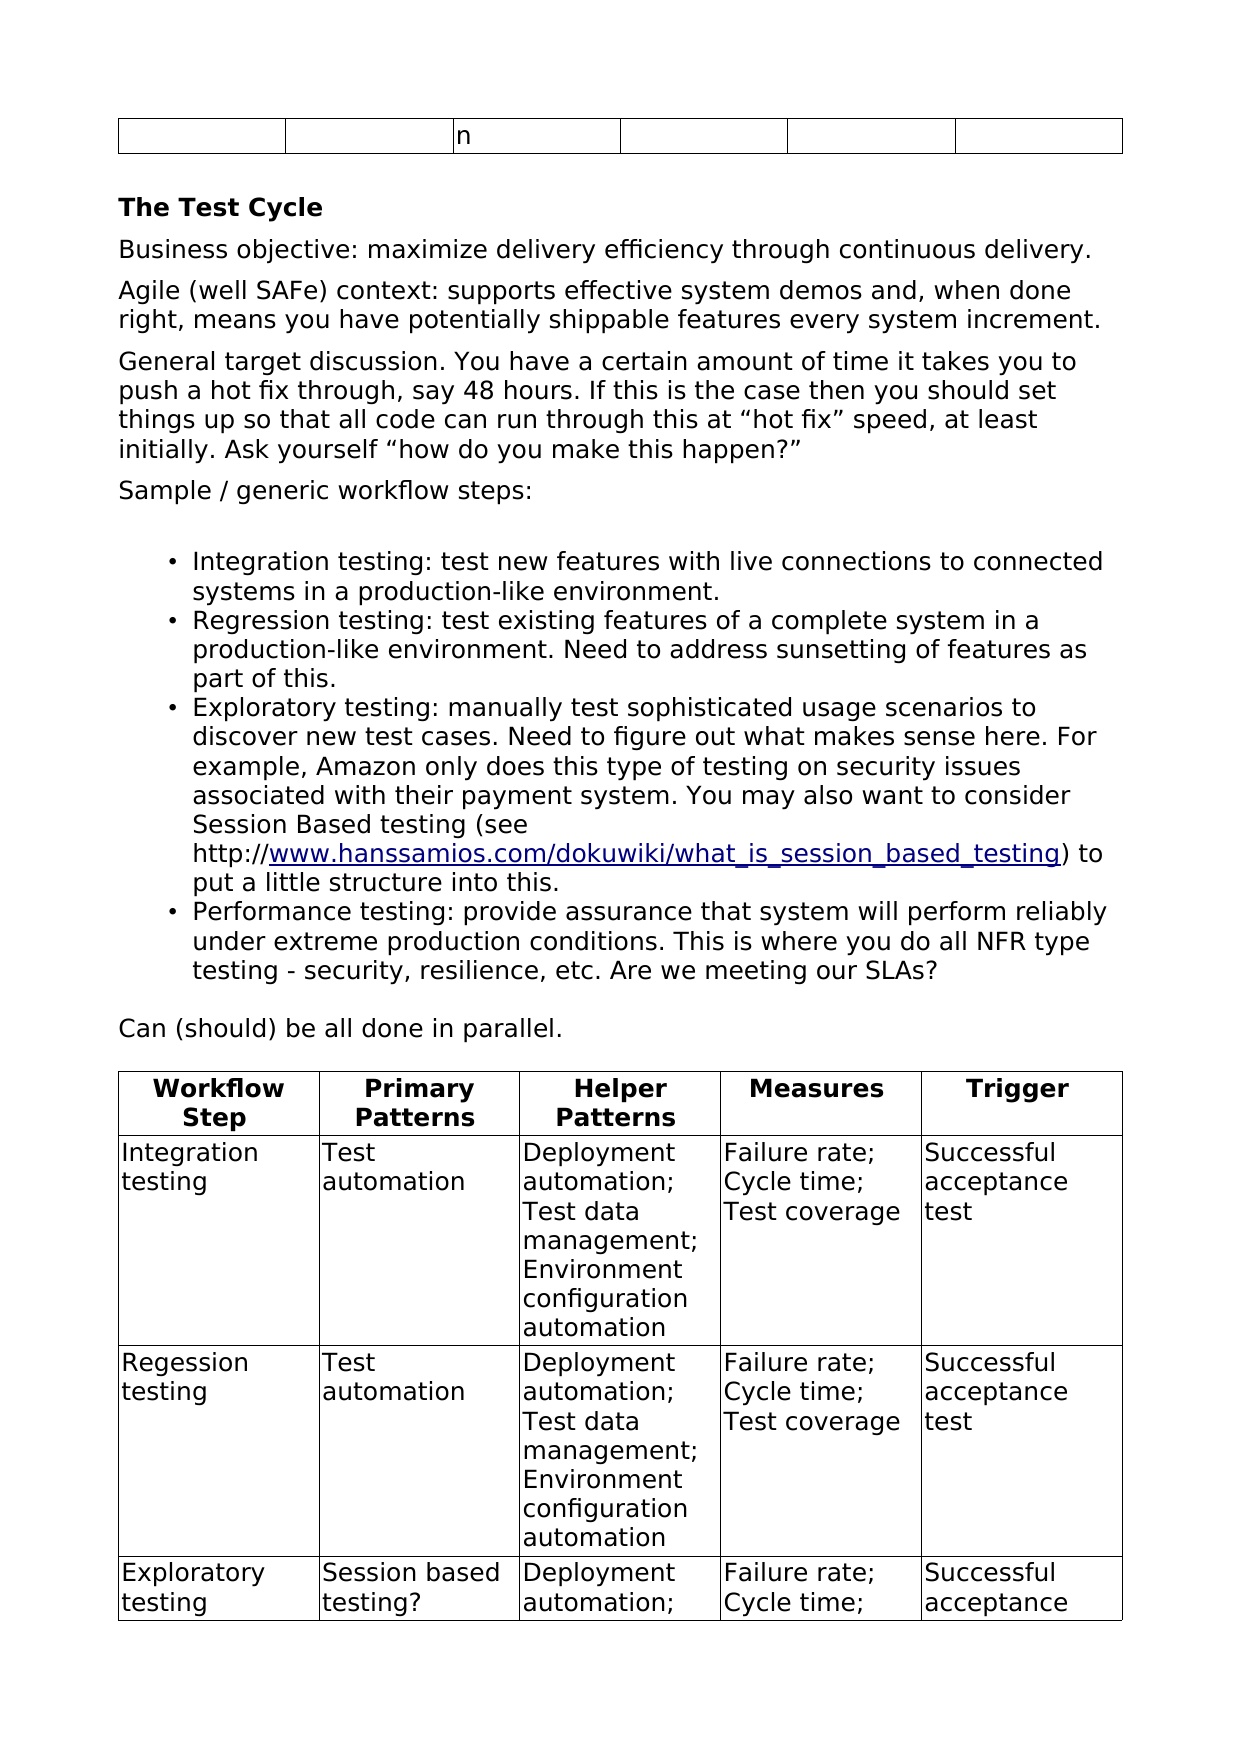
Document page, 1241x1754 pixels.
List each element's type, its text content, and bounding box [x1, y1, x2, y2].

table_header Measures [721, 1072, 921, 1135]
list Regression testing: test existing features of a complete system in a production-like environment. Need to address sunsetting of features as part of this. [177, 606, 1122, 693]
table_cell Integration testing [119, 1136, 319, 1345]
table_cell Deployment automation; Test data management; Environment configuration automation [520, 1136, 720, 1345]
table_header Workflow Step [119, 1072, 319, 1135]
table_cell Session based testing? [320, 1557, 519, 1620]
subtitle The Test Cycle [118, 193, 1122, 222]
table_header Primary Patterns [320, 1072, 519, 1135]
table_cell Exploratory testing [119, 1557, 319, 1620]
list Performance testing: provide assurance that system will perform reliably under extreme production conditions. This is where you do all NFR type testing - security, resilience, etc. Are we meeting our SLAs? [177, 898, 1122, 985]
table_cell Successful acceptance test [922, 1346, 1122, 1556]
table_cell [956, 119, 1122, 153]
table_cell Deployment automation; [520, 1557, 720, 1620]
text Business objective: maximize delivery efficiency through continuous delivery. [118, 235, 1122, 264]
table_cell Failure rate; Cycle time; [721, 1557, 921, 1620]
list Integration testing: test new features with live connections to connected systems in a production-like environment. [177, 548, 1122, 606]
table_cell Test automation [320, 1136, 519, 1345]
table_header Helper Patterns [520, 1072, 720, 1135]
list Exploratory testing: manually test sophisticated usage scenarios to discover new test cases. Need to figure out what makes sense here. For example, Amazon only does this type of testing on security issues associated with their payment system. You may also want to consider Session Based testing (see http://www.hanssamios.com/dokuwiki/what_is_session_based_testing) to put a little structure into this. [177, 693, 1122, 898]
table_cell Test automation [320, 1346, 519, 1556]
table_cell Successful acceptance test [922, 1136, 1122, 1345]
table_cell [621, 119, 787, 153]
text Can (should) be all done in parallel. [118, 1014, 1122, 1044]
table_cell [788, 119, 955, 153]
table_cell n [454, 119, 620, 153]
table_cell [119, 119, 285, 153]
table_cell [286, 119, 453, 153]
table_header Trigger [922, 1072, 1122, 1135]
table_cell Failure rate; Cycle time; Test coverage [721, 1136, 921, 1345]
table_cell Failure rate; Cycle time; Test coverage [721, 1346, 921, 1556]
table_cell Regession testing [119, 1346, 319, 1556]
table_cell Successful acceptance [922, 1557, 1122, 1620]
text General target discussion. You have a certain amount of time it takes you to push a hot fix through, say 48 hours. If this is the case then you should set things up so that all code can run through this at “hot fix” speed, at least initially. Ask yourself “how do you make this happen?” [118, 347, 1122, 464]
text Sample / generic workflow steps: [118, 476, 1122, 506]
text Agile (well SAFe) context: supports effective system demos and, when done right, means you have potentially shippable features every system increment. [118, 276, 1122, 335]
table_cell Deployment automation; Test data management; Environment configuration automation [520, 1346, 720, 1556]
